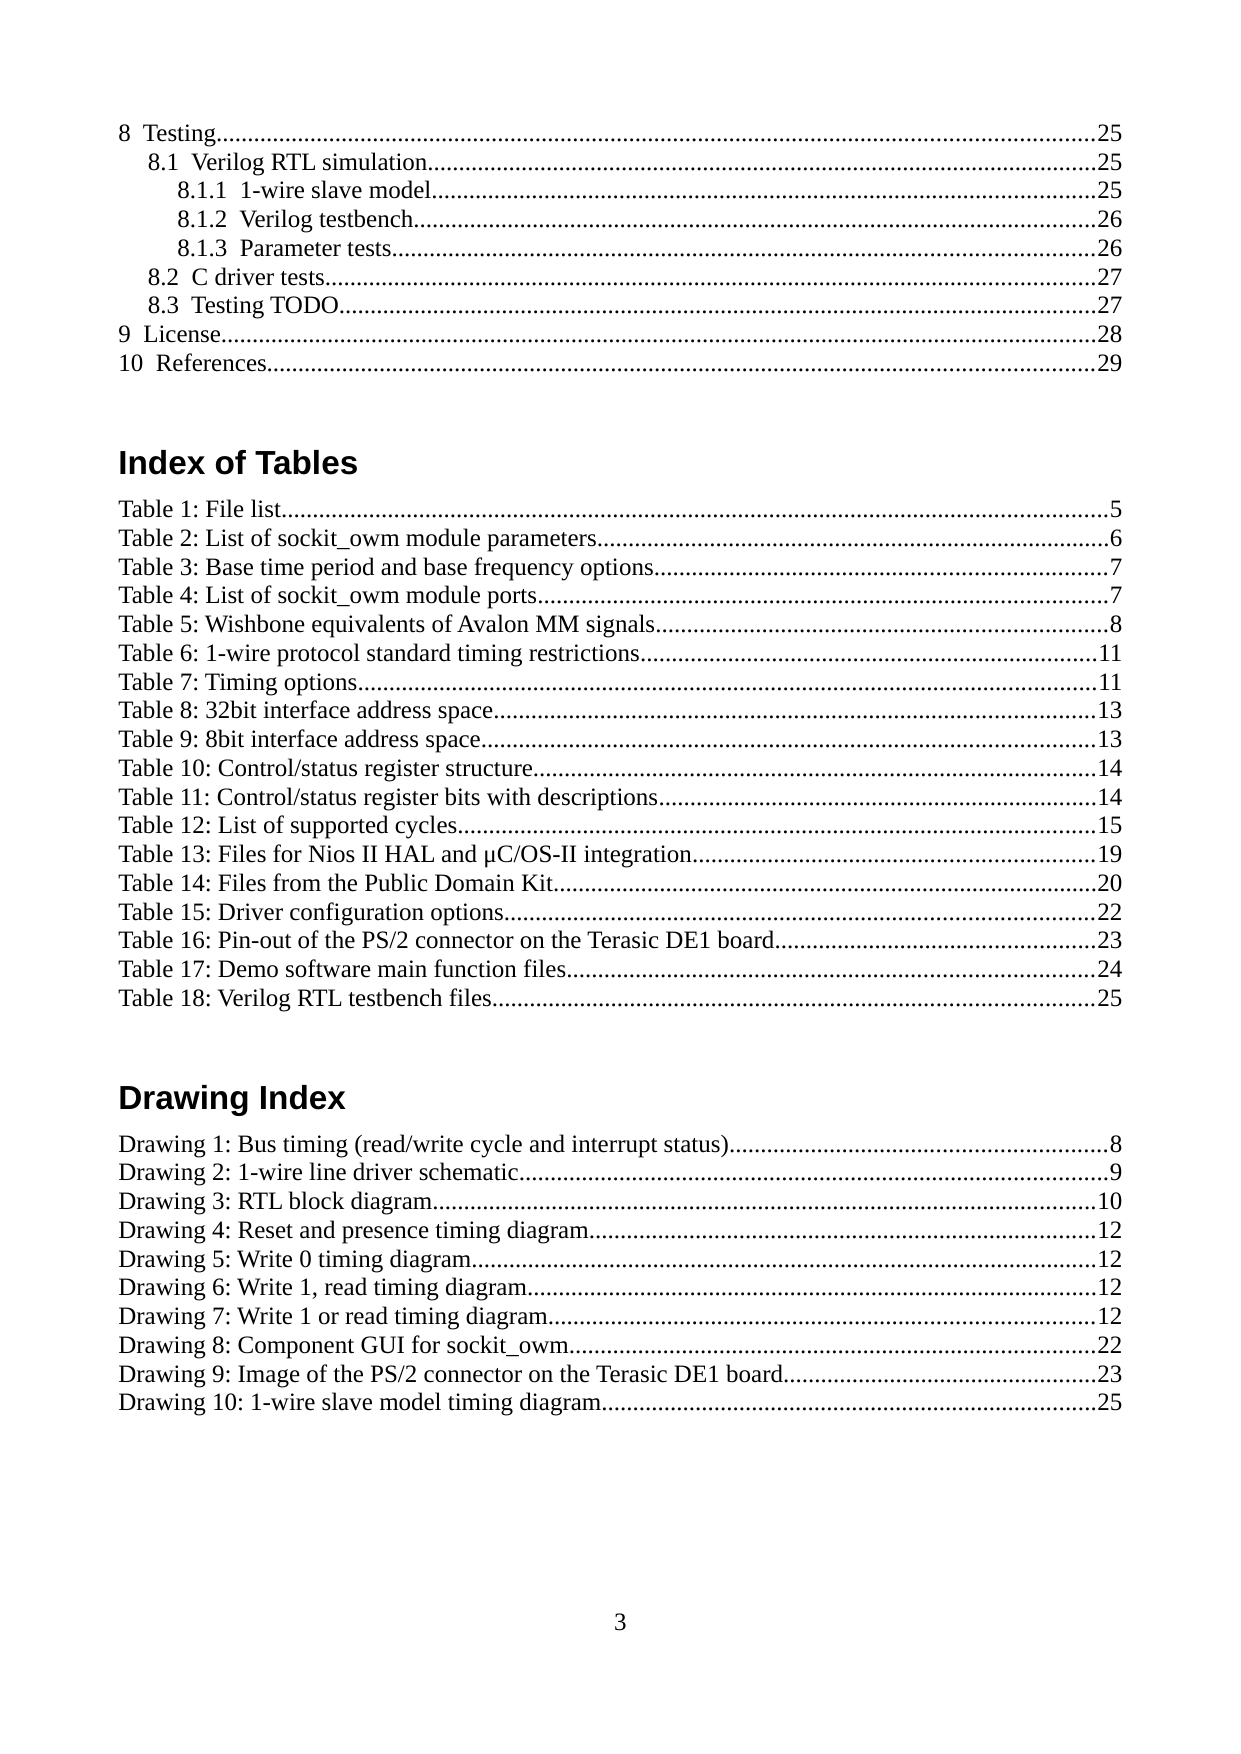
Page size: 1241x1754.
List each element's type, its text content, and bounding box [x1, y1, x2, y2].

text Table 11: Control/status register bits with descriptions 14 [118, 782, 1122, 810]
text Drawing 10: 1-wire slave model timing diagram 25 [118, 1387, 1122, 1416]
text Table 14: Files from the Public Domain Kit 20 [118, 868, 1122, 897]
text Drawing 2: 1-wire line driver schematic 9 [118, 1157, 1122, 1186]
text 8.1.1 1-wire slave model 25 [177, 176, 1122, 204]
text Table 1: File list 5 [118, 494, 1122, 523]
text Table 2: List of sockit_owm module parameters 6 [118, 523, 1122, 552]
text Drawing 8: Component GUI for sockit_owm 22 [118, 1330, 1122, 1359]
text Drawing 3: RTL block diagram 10 [118, 1186, 1122, 1215]
text Drawing 6: Write 1, read timing diagram 12 [118, 1272, 1122, 1301]
text Table 3: Base time period and base frequency options 7 [118, 552, 1122, 580]
text Drawing 1: Bus timing (read/write cycle and interrupt status) 8 [118, 1129, 1122, 1157]
text Table 17: Demo software main function files 24 [118, 954, 1122, 983]
text Table 4: List of sockit_owm module ports 7 [118, 580, 1122, 609]
text 8.1.2 Verilog testbench 26 [177, 204, 1122, 233]
text Table 12: List of supported cycles 15 [118, 810, 1122, 839]
text Table 15: Driver configuration options 22 [118, 897, 1122, 925]
text Table 5: Wishbone equivalents of Avalon MM signals 8 [118, 609, 1122, 638]
text Drawing 9: Image of the PS/2 connector on the Terasic DE1 board 23 [118, 1359, 1122, 1387]
text Drawing 5: Write 0 timing diagram 12 [118, 1244, 1122, 1272]
text 10 References 29 [118, 348, 1122, 377]
text Drawing 7: Write 1 or read timing diagram 12 [118, 1301, 1122, 1330]
text Table 18: Verilog RTL testbench files 25 [118, 983, 1122, 1012]
text Drawing 4: Reset and presence timing diagram 12 [118, 1215, 1122, 1244]
subtitle Index of Tables [118, 443, 1122, 482]
text Table 10: Control/status register structure 14 [118, 753, 1122, 782]
text Table 9: 8bit interface address space 13 [118, 724, 1122, 753]
text Table 7: Timing options 11 [118, 667, 1122, 695]
text 9 License 28 [118, 319, 1122, 348]
text 8.3 Testing TODO 27 [148, 291, 1122, 319]
text Table 13: Files for Nios II HAL and μC/OS-II integration 19 [118, 839, 1122, 868]
text 8.1 Verilog RTL simulation 25 [148, 147, 1122, 176]
text 8.1.3 Parameter tests 26 [177, 233, 1122, 262]
text 8 Testing 25 [118, 118, 1122, 147]
text Table 6: 1-wire protocol standard timing restrictions 11 [118, 638, 1122, 667]
text 8.2 C driver tests 27 [148, 262, 1122, 291]
text Table 8: 32bit interface address space 13 [118, 695, 1122, 724]
subtitle Drawing Index [118, 1078, 1122, 1116]
text Table 16: Pin-out of the PS/2 connector on the Terasic DE1 board 23 [118, 925, 1122, 954]
